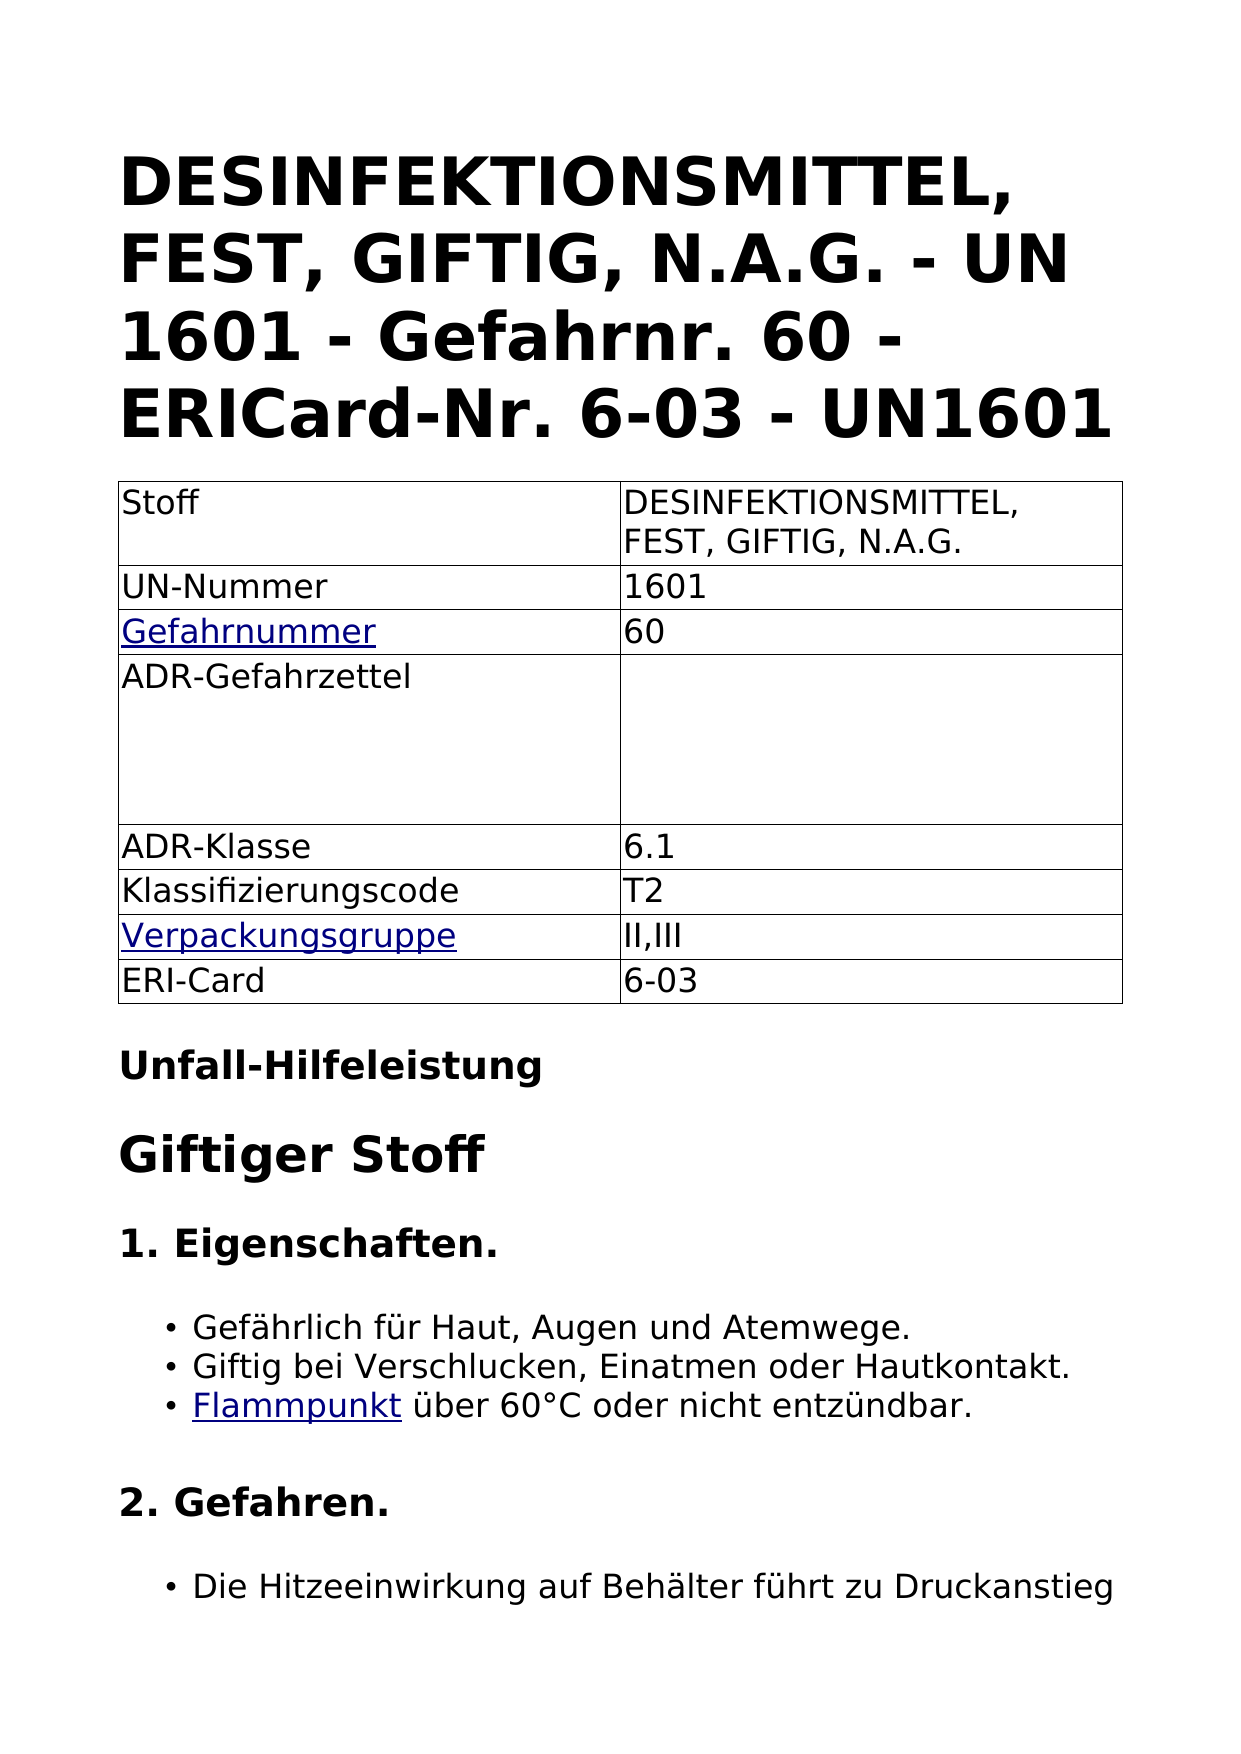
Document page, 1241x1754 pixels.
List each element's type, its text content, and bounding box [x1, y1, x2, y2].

list Flammpunkt über 60°C oder nicht entzündbar. [177, 1387, 1122, 1425]
table_cell 6-03 [621, 960, 1122, 1003]
table_header Stoff [119, 482, 620, 564]
table_cell 6.1 [621, 825, 1122, 869]
table_cell T2 [621, 870, 1122, 914]
table_cell ADR-Gefahrzettel [119, 655, 620, 824]
table_cell [621, 655, 1122, 824]
table_cell UN-Nummer [119, 566, 620, 609]
table_cell 1601 [621, 566, 1122, 609]
subtitle Unfall-Hilfeleistung [118, 1043, 1122, 1088]
subtitle 2. Gefahren. [118, 1480, 1122, 1525]
list Giftig bei Verschlucken, Einatmen oder Hautkontakt. [177, 1348, 1122, 1387]
table_cell Klassifizierungscode [119, 870, 620, 914]
list Die Hitzeeinwirkung auf Behälter führt zu Druckanstieg [177, 1567, 1122, 1606]
table_cell II,III [621, 915, 1122, 958]
table_cell Gefahrnummer [119, 610, 620, 654]
table_header DESINFEKTIONSMITTEL, FEST, GIFTIG, N.A.G. [621, 482, 1122, 564]
table_cell ERI-Card [119, 960, 620, 1003]
list Gefährlich für Haut, Augen und Atemwege. [177, 1309, 1122, 1348]
table_cell Verpackungsgruppe [119, 915, 620, 958]
subtitle DESINFEKTIONSMITTEL, FEST, GIFTIG, N.A.G. - UN 1601 - Gefahrnr. 60 - ERICard-Nr. 6-03 - UN1601 [118, 143, 1122, 453]
table_cell 60 [621, 610, 1122, 654]
subtitle 1. Eigenschaften. [118, 1222, 1122, 1267]
table_cell ADR-Klasse [119, 825, 620, 869]
subtitle Giftiger Stoff [118, 1126, 1122, 1184]
